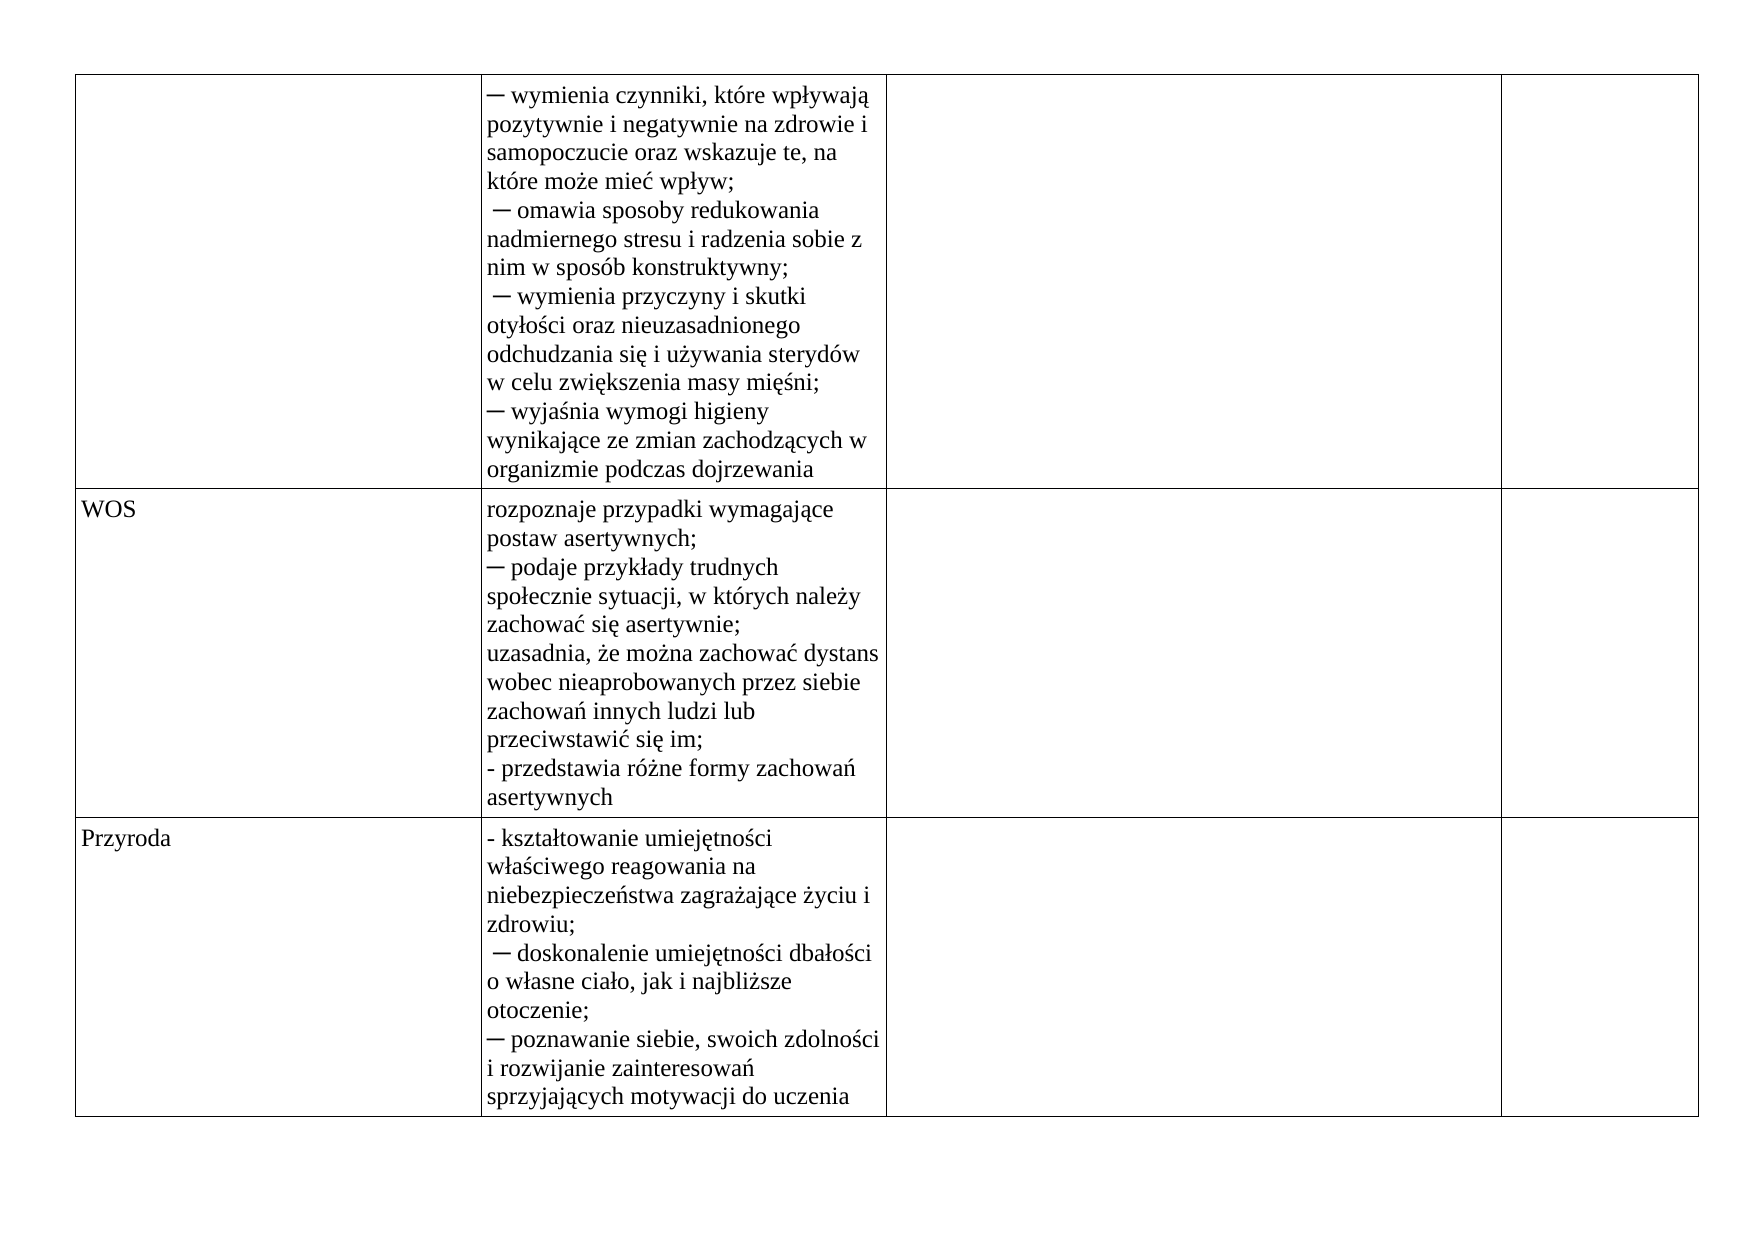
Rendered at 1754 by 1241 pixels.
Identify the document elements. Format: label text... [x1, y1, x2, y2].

table_cell rozpoznaje przypadki wymagające postaw asertywnych; ─ podaje przykłady trudnych społecznie sytuacji, w których należy zachować się asertywnie; uzasadnia, że można zachować dystans wobec nieaprobowanych przez siebie zachowań innych ludzi lub przeciwstawić się im; - przedstawia różne formy zachowań asertywnych [482, 489, 886, 816]
table_cell [887, 489, 1501, 816]
table_cell [1502, 818, 1698, 1116]
table_cell ─ wymienia czynniki, które wpływają pozytywnie i negatywnie na zdrowie i samopoczucie oraz wskazuje te, na które może mieć wpływ; ─ omawia sposoby redukowania nadmiernego stresu i radzenia sobie z nim w sposób konstruktywny; ─ wymienia przyczyny i skutki otyłości oraz nieuzasadnionego odchudzania się i używania sterydów w celu zwiększenia masy mięśni; ─ wyjaśnia wymogi higieny wynikające ze zmian zachodzących w organizmie podczas dojrzewania [482, 75, 886, 488]
table_cell [1502, 489, 1698, 816]
table_cell [76, 75, 481, 488]
table_cell WOS [76, 489, 481, 816]
table_cell [887, 818, 1501, 1116]
table_cell [1502, 75, 1698, 488]
table_cell - kształtowanie umiejętności właściwego reagowania na niebezpieczeństwa zagrażające życiu i zdrowiu; ─ doskonalenie umiejętności dbałości o własne ciało, jak i najbliższe otoczenie; ─ poznawanie siebie, swoich zdolności i rozwijanie zainteresowań sprzyjających motywacji do uczenia [482, 818, 886, 1116]
table_cell Przyroda [76, 818, 481, 1116]
table_cell [887, 75, 1501, 488]
